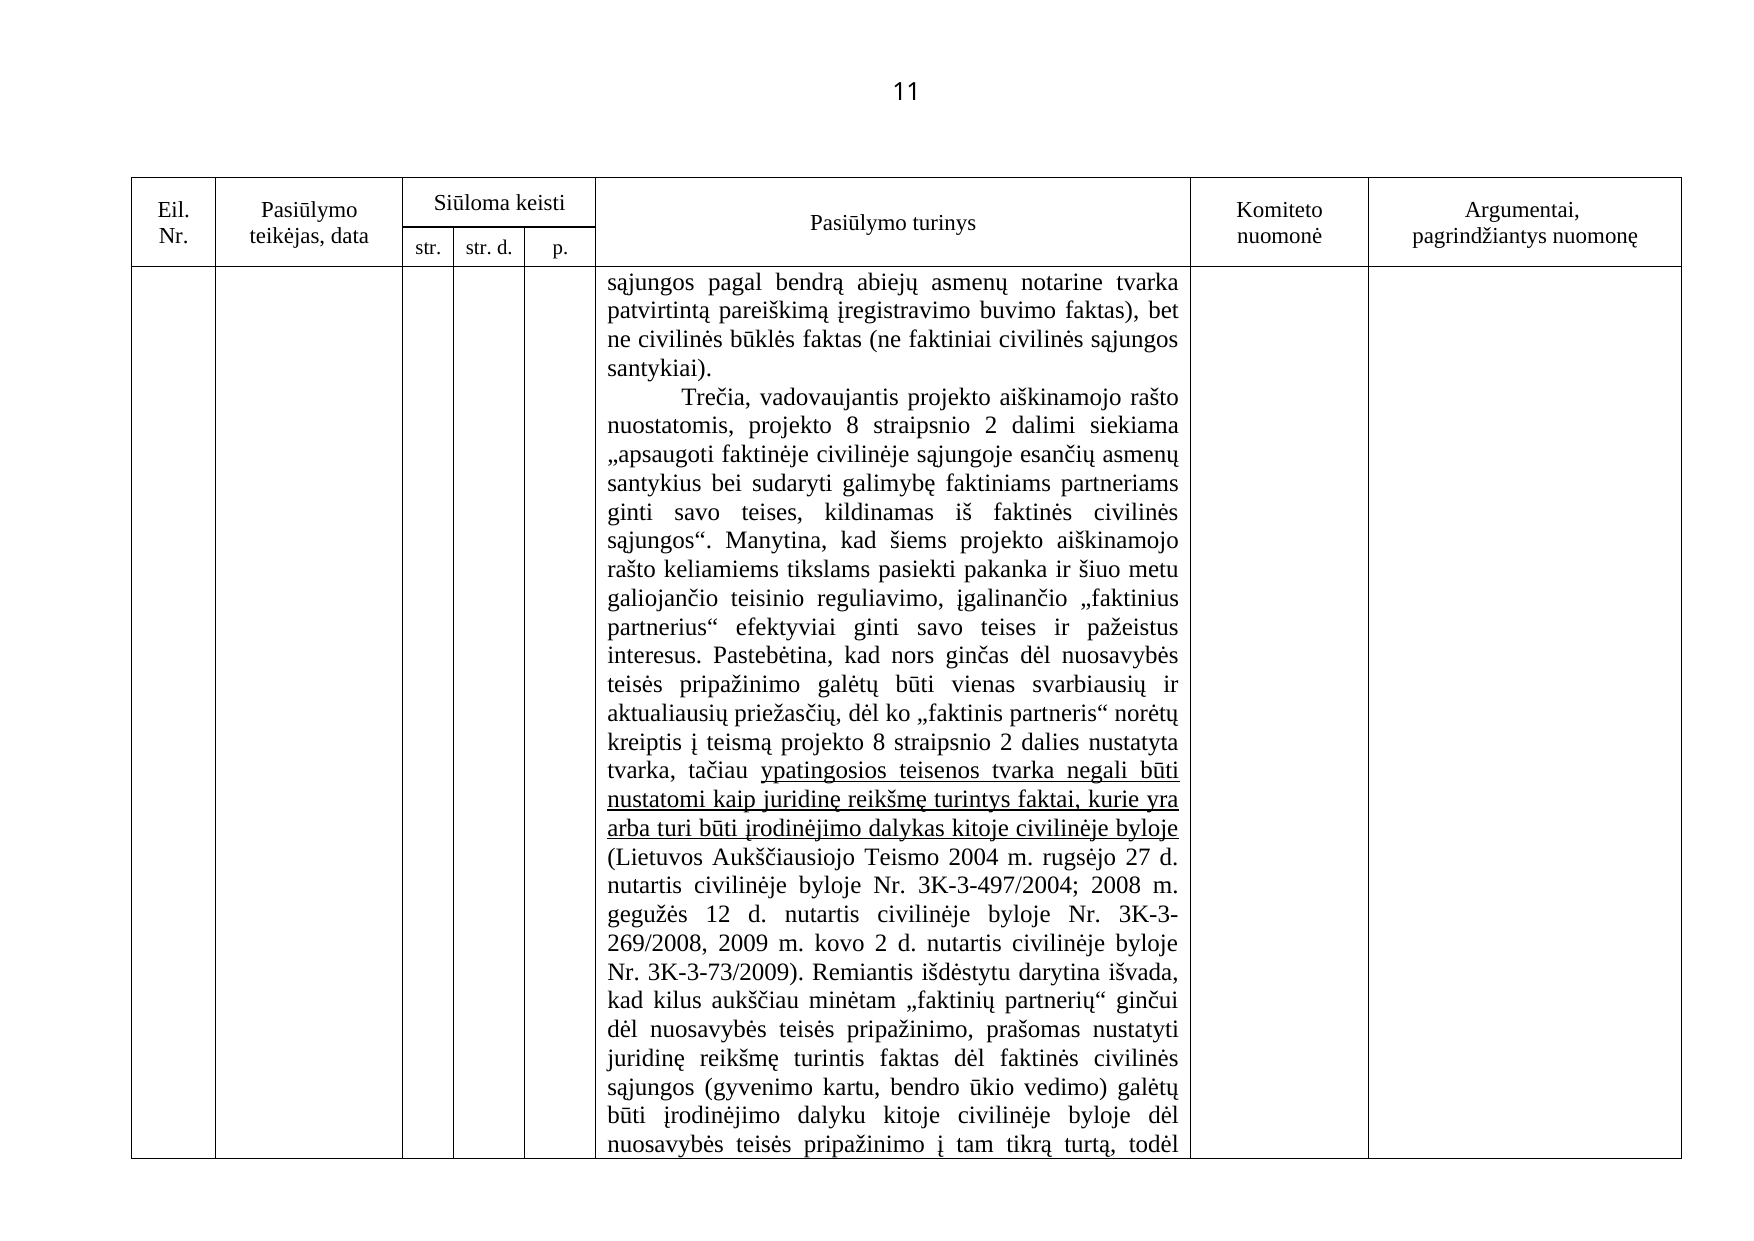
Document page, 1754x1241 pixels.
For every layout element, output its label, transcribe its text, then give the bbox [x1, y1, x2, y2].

table_cell str. d. [454, 228, 524, 266]
table_cell p. [525, 228, 595, 266]
table_cell [1369, 267, 1681, 1158]
table_cell [132, 267, 215, 1158]
table_header Pasiūlymo teikėjas, data [216, 178, 402, 266]
table_cell sąjungos pagal bendrą abiejų asmenų notarine tvarka patvirtintą pareiškimą įregistravimo buvimo faktas), bet ne civilinės būklės faktas (ne faktiniai civilinės sąjungos santykiai). Trečia, vadovaujantis projekto aiškinamojo rašto nuostatomis, projekto 8 straipsnio 2 dalimi siekiama „apsaugoti faktinėje civilinėje sąjungoje esančių asmenų santykius bei sudaryti galimybę faktiniams partneriams ginti savo teises, kildinamas iš faktinės civilinės sąjungos“. Manytina, kad šiems projekto aiškinamojo rašto keliamiems tikslams pasiekti pakanka ir šiuo metu galiojančio teisinio reguliavimo, įgalinančio „faktinius partnerius“ efektyviai ginti savo teises ir pažeistus interesus. Pastebėtina, kad nors ginčas dėl nuosavybės teisės pripažinimo galėtų būti vienas svarbiausių ir aktualiausių priežasčių, dėl ko „faktinis partneris“ norėtų kreiptis į teismą projekto 8 straipsnio 2 dalies nustatyta tvarka, tačiau ypatingosios teisenos tvarka negali būti nustatomi kaip juridinę reikšmę turintys faktai, kurie yra arba turi būti įrodinėjimo dalykas kitoje civilinėje byloje (Lietuvos Aukščiausiojo Teismo 2004 m. rugsėjo 27 d. nutartis civilinėje byloje Nr. 3K-3-497/2004; 2008 m. gegužės 12 d. nutartis civilinėje byloje Nr. 3K-3-269/2008, 2009 m. kovo 2 d. nutartis civilinėje byloje Nr. 3K-3-73/2009). Remiantis išdėstytu darytina išvada, kad kilus aukščiau minėtam „faktinių partnerių“ ginčui dėl nuosavybės teisės pripažinimo, prašomas nustatyti juridinę reikšmę turintis faktas dėl faktinės civilinės sąjungos (gyvenimo kartu, bendro ūkio vedimo) galėtų būti įrodinėjimo dalyku kitoje civilinėje byloje dėl nuosavybės teisės pripažinimo į tam tikrą turtą, todėl [596, 267, 1190, 1158]
table_header Argumentai, pagrindžiantys nuomonę [1369, 178, 1681, 266]
table_cell [525, 267, 595, 1158]
table_cell [1191, 267, 1368, 1158]
table_cell [403, 267, 453, 1158]
table_cell [216, 267, 402, 1158]
table_header Eil. Nr. [132, 178, 215, 266]
table_header Pasiūlymo turinys [596, 178, 1190, 266]
table_cell str. [403, 228, 453, 266]
table_header Komiteto nuomonė [1191, 178, 1368, 266]
table_cell [454, 267, 524, 1158]
table_header Siūloma keisti [403, 178, 595, 226]
